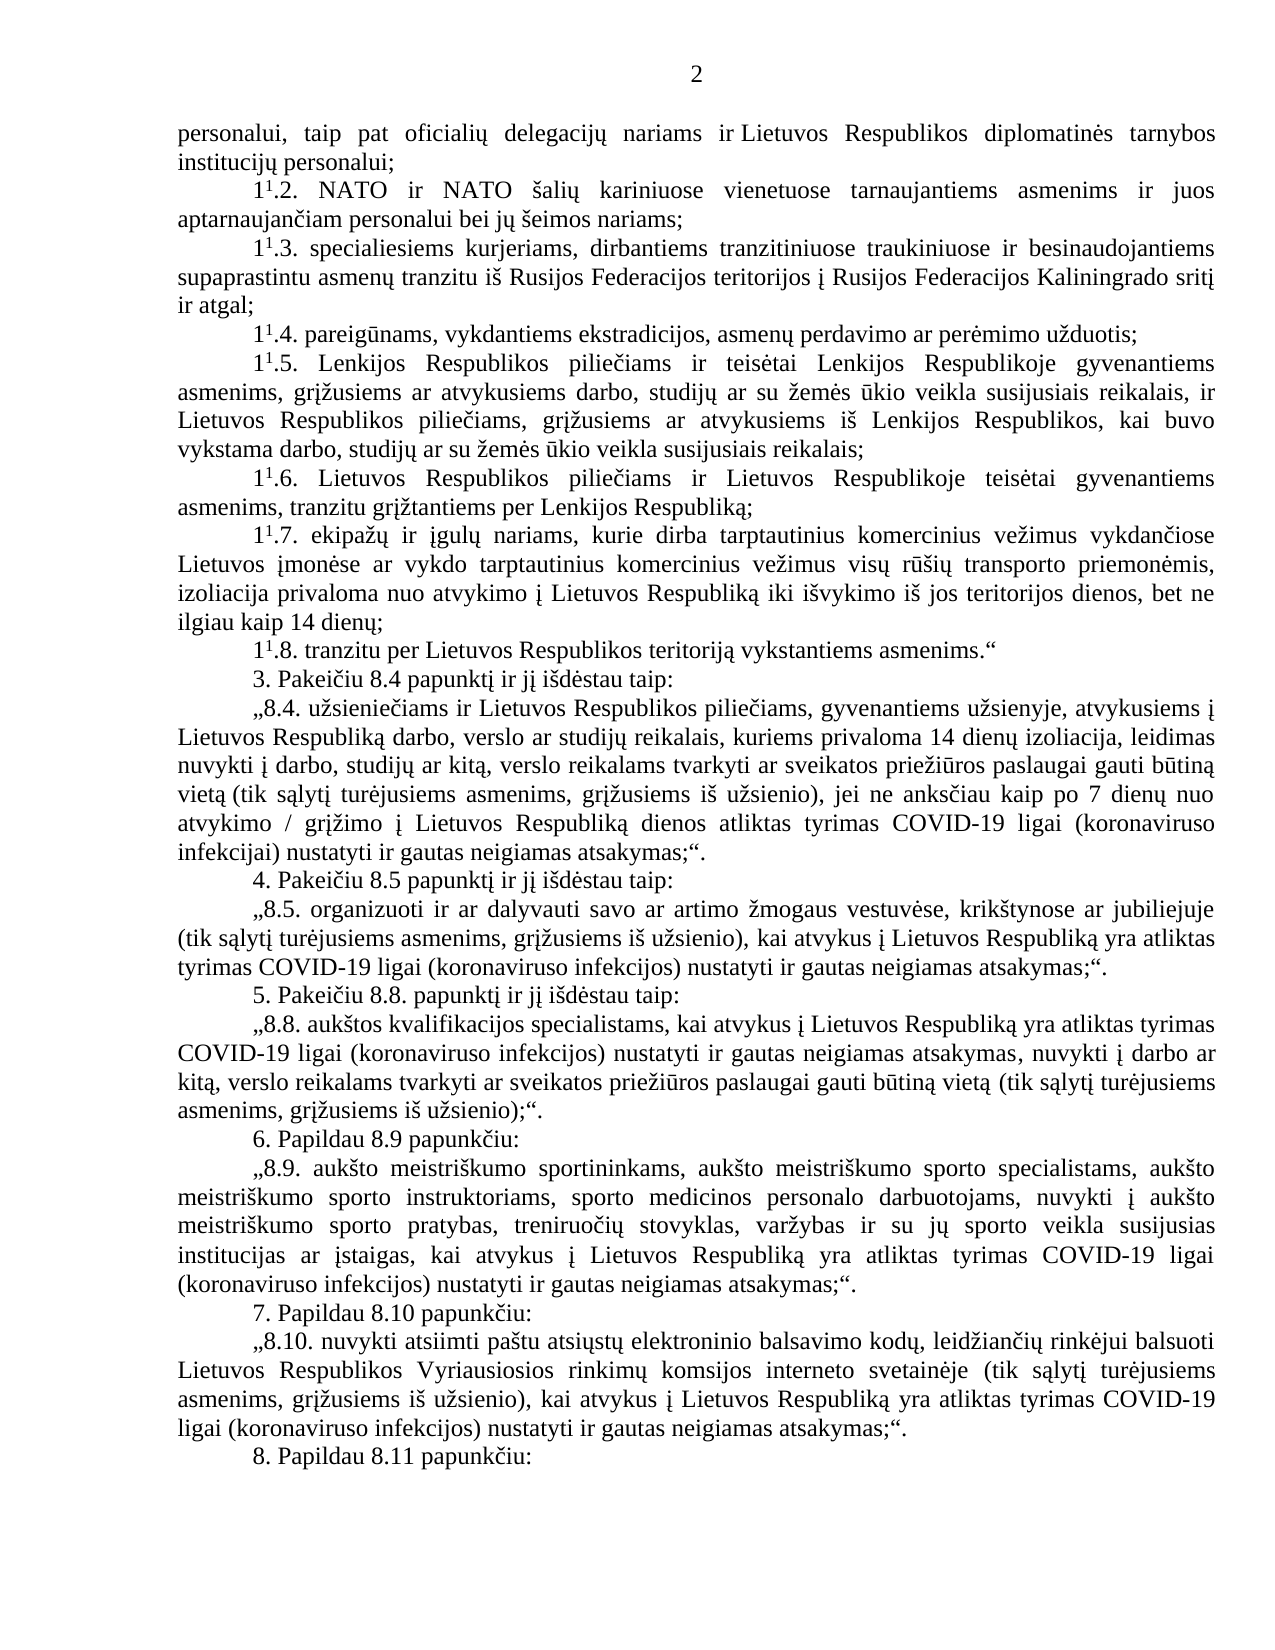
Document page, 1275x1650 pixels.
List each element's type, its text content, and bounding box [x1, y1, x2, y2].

text 8. Papildau 8.11 papunkčiu: [177, 1441, 1216, 1470]
text 4. Pakeičiu 8.5 papunktį ir jį išdėstau taip: [177, 866, 1216, 894]
text „8.8. aukštos kvalifikacijos specialistams, kai atvykus į Lietuvos Respubliką yra atliktas tyrimas COVID-19 ligai (koronaviruso infekcijos) nustatyti ir gautas neigiamas atsakymas, nuvykti į darbo ar kitą, verslo reikalams tvarkyti ar sveikatos priežiūros paslaugai gauti būtiną vietą (tik sąlytį turėjusiems asmenims, grįžusiems iš užsienio);“. [177, 1009, 1216, 1124]
text 11.7. ekipažų ir įgulų nariams, kurie dirba tarptautinius komercinius vežimus vykdančiose Lietuvos įmonėse ar vykdo tarptautinius komercinius vežimus visų rūšių transporto priemonėmis, izoliacija privaloma nuo atvykimo į Lietuvos Respubliką iki išvykimo iš jos teritorijos dienos, bet ne ilgiau kaip 14 dienų; [177, 521, 1216, 636]
text 11.8. tranzitu per Lietuvos Respublikos teritoriją vykstantiems asmenims.“ [177, 636, 1216, 664]
text 11.3. specialiesiems kurjeriams, dirbantiems tranzitiniuose traukiniuose ir besinaudojantiems supaprastintu asmenų tranzitu iš Rusijos Federacijos teritorijos į Rusijos Federacijos Kaliningrado sritį ir atgal; [177, 233, 1216, 319]
text 11.5. Lenkijos Respublikos piliečiams ir teisėtai Lenkijos Respublikoje gyvenantiems asmenims, grįžusiems ar atvykusiems darbo, studijų ar su žemės ūkio veikla susijusiais reikalais, ir Lietuvos Respublikos piliečiams, grįžusiems ar atvykusiems iš Lenkijos Respublikos, kai buvo vykstama darbo, studijų ar su žemės ūkio veikla susijusiais reikalais; [177, 348, 1216, 463]
text 11.6. Lietuvos Respublikos piliečiams ir Lietuvos Respublikoje teisėtai gyvenantiems asmenims, tranzitu grįžtantiems per Lenkijos Respubliką; [177, 463, 1216, 521]
text „8.9. aukšto meistriškumo sportininkams, aukšto meistriškumo sporto specialistams, aukšto meistriškumo sporto instruktoriams, sporto medicinos personalo darbuotojams, nuvykti į aukšto meistriškumo sporto pratybas, treniruočių stovyklas, varžybas ir su jų sporto veikla susijusias institucijas ar įstaigas, kai atvykus į Lietuvos Respubliką yra atliktas tyrimas COVID-19 ligai (koronaviruso infekcijos) nustatyti ir gautas neigiamas atsakymas;“. [177, 1153, 1216, 1298]
text 7. Papildau 8.10 papunkčiu: [177, 1298, 1216, 1326]
text 11.2. NATO ir NATO šalių kariniuose vienetuose tarnaujantiems asmenims ir juos aptarnaujančiam personalui bei jų šeimos nariams; [177, 176, 1216, 233]
text „8.5. organizuoti ir ar dalyvauti savo ar artimo žmogaus vestuvėse, krikštynose ar jubiliejuje (tik sąlytį turėjusiems asmenims, grįžusiems iš užsienio), kai atvykus į Lietuvos Respubliką yra atliktas tyrimas COVID-19 ligai (koronaviruso infekcijos) nustatyti ir gautas neigiamas atsakymas;“. [177, 894, 1216, 981]
text 6. Papildau 8.9 papunkčiu: [177, 1124, 1216, 1153]
text „8.4. užsieniečiams ir Lietuvos Respublikos piliečiams, gyvenantiems užsienyje, atvykusiems į Lietuvos Respubliką darbo, verslo ar studijų reikalais, kuriems privaloma 14 dienų izoliacija, leidimas nuvykti į darbo, studijų ar kitą, verslo reikalams tvarkyti ar sveikatos priežiūros paslaugai gauti būtiną vietą (tik sąlytį turėjusiems asmenims, grįžusiems iš užsienio), jei ne anksčiau kaip po 7 dienų nuo atvykimo / grįžimo į Lietuvos Respubliką dienos atliktas tyrimas COVID-19 ligai (koronaviruso infekcijai) nustatyti ir gautas neigiamas atsakymas;“. [177, 693, 1216, 866]
text 11.4. pareigūnams, vykdantiems ekstradicijos, asmenų perdavimo ar perėmimo užduotis; [177, 319, 1216, 348]
text 3. Pakeičiu 8.4 papunktį ir jį išdėstau taip: [177, 664, 1216, 693]
text 5. Pakeičiu 8.8. papunktį ir jį išdėstau taip: [177, 981, 1216, 1009]
text personalui, taip pat oficialių delegacijų nariams ir Lietuvos Respublikos diplomatinės tarnybos institucijų personalui; [177, 118, 1216, 176]
text „8.10. nuvykti atsiimti paštu atsiųstų elektroninio balsavimo kodų, leidžiančių rinkėjui balsuoti Lietuvos Respublikos Vyriausiosios rinkimų komsijos interneto svetainėje (tik sąlytį turėjusiems asmenims, grįžusiems iš užsienio), kai atvykus į Lietuvos Respubliką yra atliktas tyrimas COVID-19 ligai (koronaviruso infekcijos) nustatyti ir gautas neigiamas atsakymas;“. [177, 1326, 1216, 1441]
